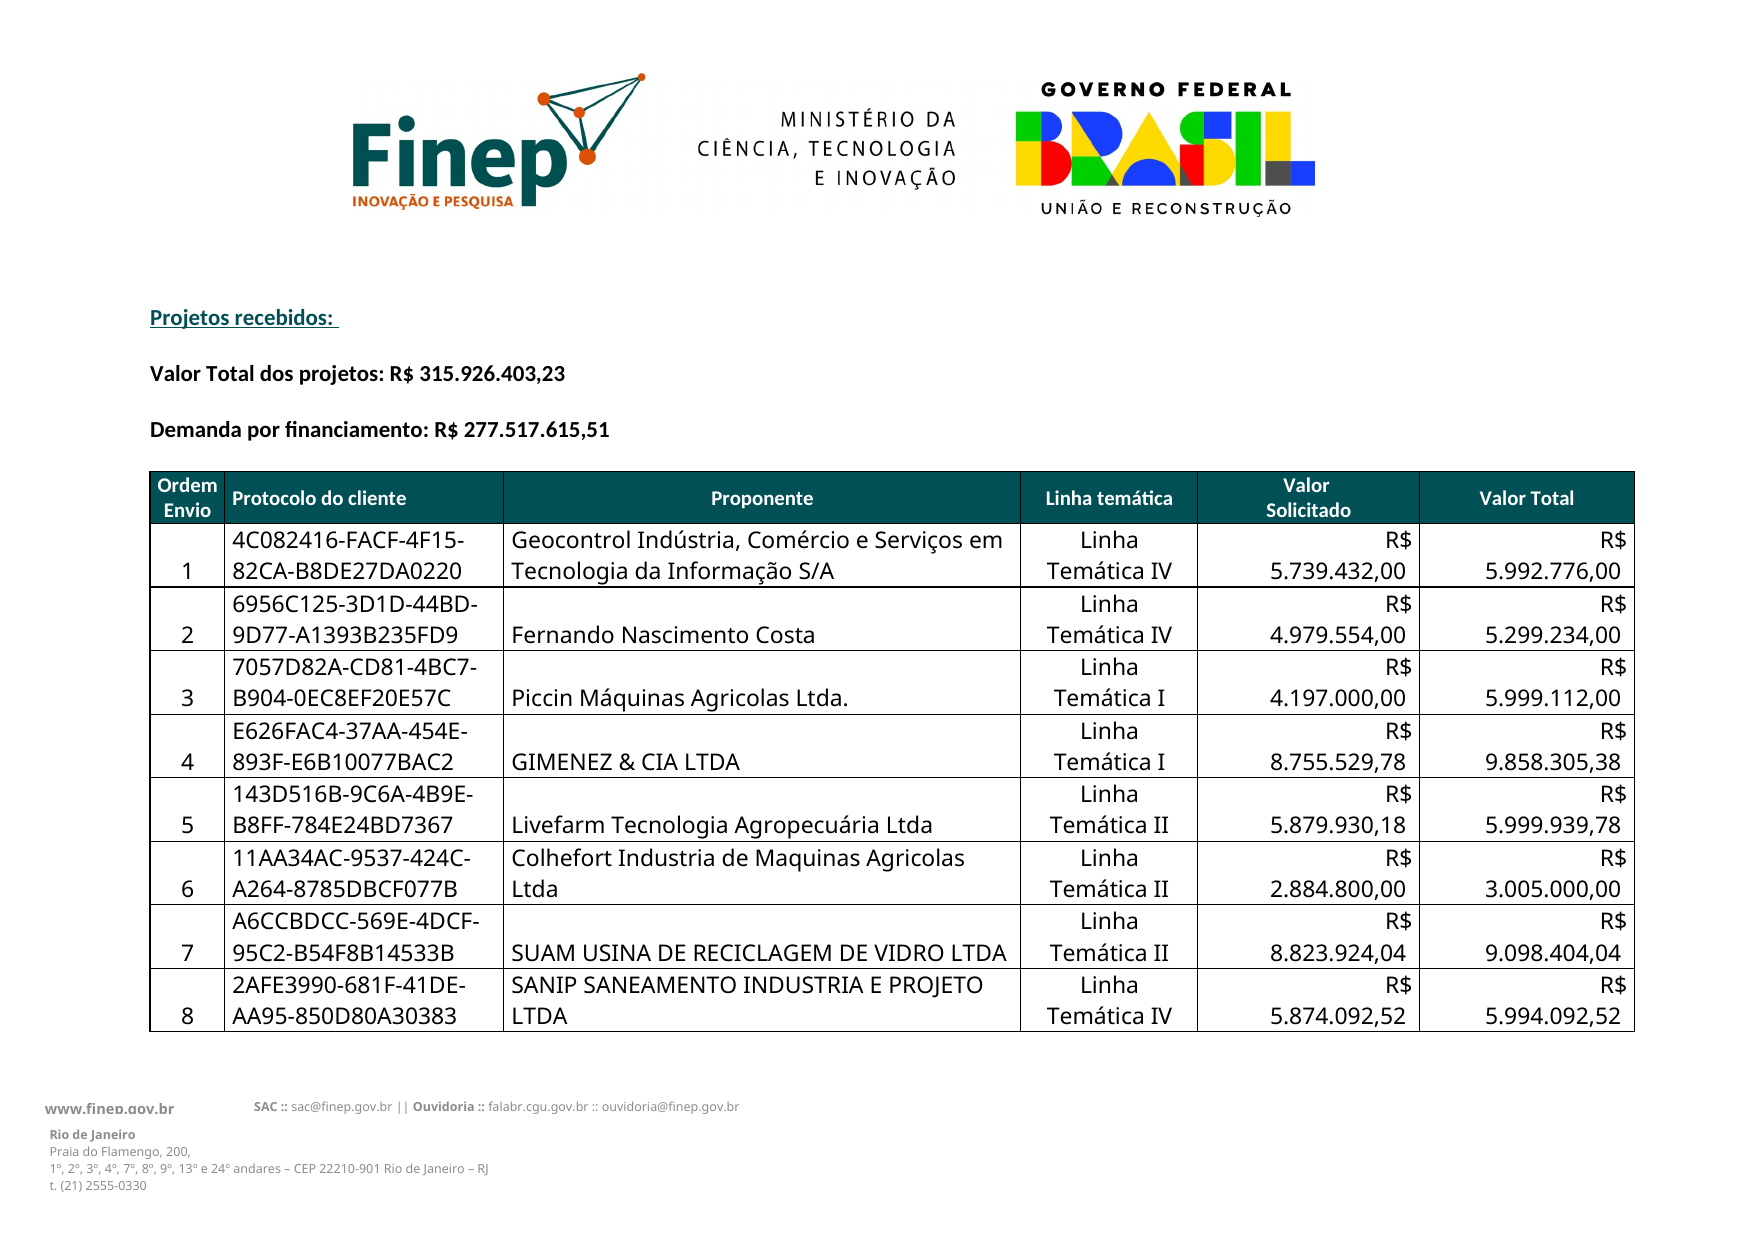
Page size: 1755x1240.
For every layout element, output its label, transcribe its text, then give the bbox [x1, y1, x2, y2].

table_header Ordem Envio [151, 472, 224, 523]
text Projetos recebidos: [150, 303, 1518, 331]
table_cell Linha Temática IV [1021, 524, 1197, 586]
table_header Valor Solicitado [1198, 472, 1419, 523]
table_cell 6 [151, 842, 224, 904]
table_cell Fernando Nascimento Costa [504, 588, 1020, 650]
table_cell R$ 5.994.092,52 [1420, 969, 1634, 1031]
table_cell R$ 8.755.529,78 [1198, 715, 1419, 777]
table_cell Linha Temática IV [1021, 969, 1197, 1031]
table_header Linha temática [1021, 472, 1197, 523]
table_cell R$ 4.979.554,00 [1198, 588, 1419, 650]
table_cell SANIP SANEAMENTO INDUSTRIA E PROJETO LTDA [504, 969, 1020, 1031]
table_cell Linha Temática I [1021, 715, 1197, 777]
text Valor Total dos projetos: R$ 315.926.403,23 [150, 359, 1518, 387]
table_header Valor Total [1420, 472, 1634, 523]
table_cell 4C082416-FACF-4F15-82CA-B8DE27DA0220 [225, 524, 503, 586]
table_cell Linha Temática II [1021, 842, 1197, 904]
table_cell Piccin Máquinas Agricolas Ltda. [504, 651, 1020, 713]
table_cell Linha Temática II [1021, 905, 1197, 968]
table_cell Linha Temática I [1021, 651, 1197, 713]
table_cell SUAM USINA DE RECICLAGEM DE VIDRO LTDA [504, 905, 1020, 968]
table_cell R$ 5.739.432,00 [1198, 524, 1419, 586]
table_cell Livefarm Tecnologia Agropecuária Ltda [504, 778, 1020, 841]
table_cell R$ 5.999.112,00 [1420, 651, 1634, 713]
table_cell Colhefort Industria de Maquinas Agricolas Ltda [504, 842, 1020, 904]
table_cell R$ 9.098.404,04 [1420, 905, 1634, 968]
table_cell R$ 9.858.305,38 [1420, 715, 1634, 777]
text Demanda por financiamento: R$ 277.517.615,51 [150, 415, 1518, 443]
table_cell A6CCBDCC-569E-4DCF-95C2-B54F8B14533B [225, 905, 503, 968]
table_cell 2AFE3990-681F-41DE-AA95-850D80A30383 [225, 969, 503, 1031]
table_cell 2 [151, 588, 224, 650]
table_cell R$ 5.299.234,00 [1420, 588, 1634, 650]
table_header Proponente [504, 472, 1020, 523]
table_cell GIMENEZ & CIA LTDA [504, 715, 1020, 777]
table_cell R$ 5.999.939,78 [1420, 778, 1634, 841]
table_cell 1 [151, 524, 224, 586]
table_cell E626FAC4-37AA-454E-893F-E6B10077BAC2 [225, 715, 503, 777]
table_cell R$ 3.005.000,00 [1420, 842, 1634, 904]
table_cell 7 [151, 905, 224, 968]
table_cell R$ 2.884.800,00 [1198, 842, 1419, 904]
table_cell Linha Temática IV [1021, 588, 1197, 650]
table_cell R$ 5.879.930,18 [1198, 778, 1419, 841]
table_cell 5 [151, 778, 224, 841]
table_header Protocolo do cliente [225, 472, 503, 523]
table_cell R$ 8.823.924,04 [1198, 905, 1419, 968]
table_cell 8 [151, 969, 224, 1031]
table_cell R$ 5.874.092,52 [1198, 969, 1419, 1031]
table_cell 3 [151, 651, 224, 713]
table_cell Linha Temática II [1021, 778, 1197, 841]
table_cell Geocontrol Indústria, Comércio e Serviços em Tecnologia da Informação S/A [504, 524, 1020, 586]
table_cell R$ 5.992.776,00 [1420, 524, 1634, 586]
table_cell 4 [151, 715, 224, 777]
table_cell 6956C125-3D1D-44BD-9D77-A1393B235FD9 [225, 588, 503, 650]
table_cell 7057D82A-CD81-4BC7-B904-0EC8EF20E57C [225, 651, 503, 713]
table_cell R$ 4.197.000,00 [1198, 651, 1419, 713]
table_cell 143D516B-9C6A-4B9E-B8FF-784E24BD7367 [225, 778, 503, 841]
table_cell 11AA34AC-9537-424C-A264-8785DBCF077B [225, 842, 503, 904]
